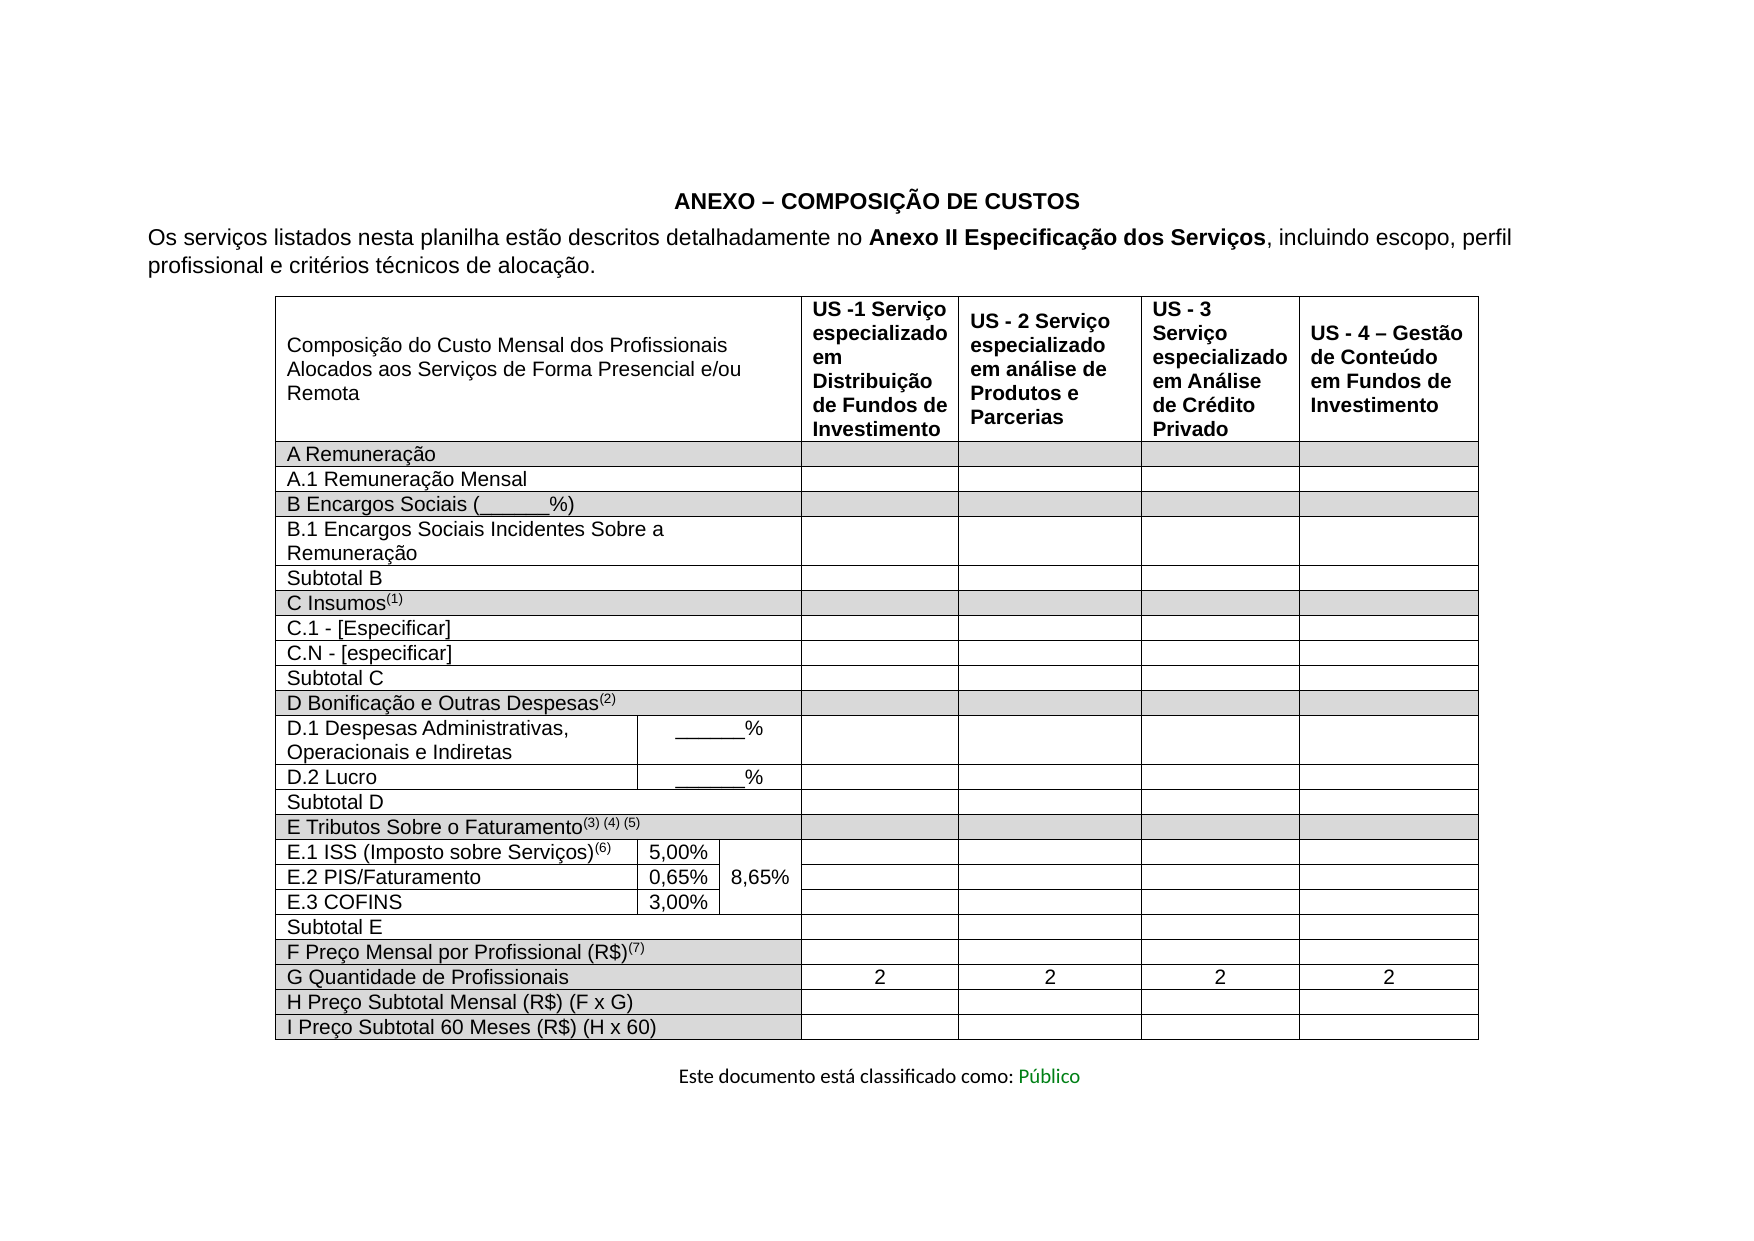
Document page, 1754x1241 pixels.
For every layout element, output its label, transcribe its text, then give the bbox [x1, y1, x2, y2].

table_cell [1300, 815, 1478, 839]
table_cell [1142, 790, 1299, 814]
table_cell [959, 915, 1141, 939]
table_header US - 3 Serviço especializado em Análise de Crédito Privado [1142, 297, 1299, 441]
table_header Composição do Custo Mensal dos Profissionais Alocados aos Serviços de Forma Presencial e/ou Remota [276, 297, 801, 441]
table_cell 3,00% [638, 890, 719, 914]
table_cell [802, 865, 958, 889]
table_cell [1142, 442, 1299, 466]
text ANEXO – COMPOSIÇÃO DE CUSTOS [148, 188, 1606, 214]
table_cell [802, 815, 958, 839]
table_cell ______% [638, 716, 801, 764]
table_cell [1300, 641, 1478, 665]
table_header US - 2 Serviço especializado em análise de Produtos e Parcerias [959, 297, 1141, 441]
table_cell [802, 492, 958, 516]
table_cell D.1 Despesas Administrativas, Operacionais e Indiretas [276, 716, 637, 764]
table_cell 8,65% [720, 840, 801, 914]
table_cell [1300, 666, 1478, 690]
table_cell [959, 517, 1141, 565]
table_cell 0,65% [638, 865, 719, 889]
table_cell [959, 492, 1141, 516]
table_cell [959, 815, 1141, 839]
table_cell D Bonificação e Outras Despesas(2) [276, 691, 801, 715]
table_cell [1300, 517, 1478, 565]
table_cell D.2 Lucro [276, 765, 637, 789]
table_cell [1142, 940, 1299, 964]
table_cell Subtotal E [276, 915, 801, 939]
table_cell H Preço Subtotal Mensal (R$) (F x G) [276, 990, 801, 1014]
table_cell [802, 691, 958, 715]
table_cell C Insumos(1) [276, 591, 801, 615]
table_cell [1300, 566, 1478, 590]
table_cell [802, 716, 958, 764]
table_cell E.1 ISS (Imposto sobre Serviços)(6) [276, 840, 637, 864]
table_cell [959, 591, 1141, 615]
table_cell C.1 - [Especificar] [276, 616, 801, 640]
table_cell 2 [1300, 965, 1478, 989]
table_cell [1300, 765, 1478, 789]
table_cell [959, 1015, 1141, 1039]
table_cell [1142, 691, 1299, 715]
table_cell Subtotal C [276, 666, 801, 690]
table_cell [802, 990, 958, 1014]
table_cell 2 [802, 965, 958, 989]
table_cell [802, 1015, 958, 1039]
table_cell [1142, 666, 1299, 690]
table_cell [1142, 467, 1299, 491]
table_cell [1300, 492, 1478, 516]
table_cell [959, 940, 1141, 964]
table_cell [1300, 940, 1478, 964]
table_cell Subtotal D [276, 790, 801, 814]
table_cell A Remuneração [276, 442, 801, 466]
table_cell [802, 765, 958, 789]
table_cell [802, 442, 958, 466]
table_cell E.2 PIS/Faturamento [276, 865, 637, 889]
table_cell [959, 641, 1141, 665]
table_cell [1142, 566, 1299, 590]
table_cell 2 [1142, 965, 1299, 989]
table_cell [1300, 865, 1478, 889]
table_cell [1300, 915, 1478, 939]
table_header US - 4 – Gestão de Conteúdo em Fundos de Investimento [1300, 297, 1478, 441]
table_cell F Preço Mensal por Profissional (R$)(7) [276, 940, 801, 964]
table_cell [1142, 890, 1299, 914]
table_cell [1300, 467, 1478, 491]
table_cell [959, 467, 1141, 491]
table_cell E Tributos Sobre o Faturamento(3) (4) (5) [276, 815, 801, 839]
table_cell E.3 COFINS [276, 890, 637, 914]
table_cell [959, 616, 1141, 640]
table_cell [959, 765, 1141, 789]
table_cell [802, 666, 958, 690]
table_cell [959, 990, 1141, 1014]
table_cell [1142, 591, 1299, 615]
table_cell [959, 890, 1141, 914]
table_cell [802, 915, 958, 939]
table_cell 2 [959, 965, 1141, 989]
table_cell [959, 442, 1141, 466]
table_cell [1300, 442, 1478, 466]
table_cell [959, 840, 1141, 864]
table_cell [1142, 716, 1299, 764]
table_cell A.1 Remuneração Mensal [276, 467, 801, 491]
table_cell [802, 840, 958, 864]
table_cell [1142, 765, 1299, 789]
table_header US -1 Serviço especializado em Distribuição de Fundos de Investimento [802, 297, 958, 441]
table_cell [959, 666, 1141, 690]
table_cell [959, 865, 1141, 889]
table_cell [1142, 915, 1299, 939]
table_cell [802, 566, 958, 590]
table_cell [959, 716, 1141, 764]
table_cell [802, 641, 958, 665]
table_cell [1142, 1015, 1299, 1039]
table_cell [1142, 865, 1299, 889]
table_cell [802, 890, 958, 914]
table_cell [959, 566, 1141, 590]
table_cell [1142, 840, 1299, 864]
table_cell [1142, 815, 1299, 839]
table_cell [1142, 517, 1299, 565]
table_cell [959, 790, 1141, 814]
table_cell ______% [638, 765, 801, 789]
table_cell [1300, 790, 1478, 814]
table_cell B.1 Encargos Sociais Incidentes Sobre a Remuneração [276, 517, 801, 565]
table_cell [802, 517, 958, 565]
table_cell [1142, 616, 1299, 640]
table_cell [1300, 890, 1478, 914]
table_cell G Quantidade de Profissionais [276, 965, 801, 989]
table_cell [1300, 840, 1478, 864]
table_cell [802, 591, 958, 615]
table_cell 5,00% [638, 840, 719, 864]
table_cell [1142, 641, 1299, 665]
table_cell [1142, 492, 1299, 516]
text Os serviços listados nesta planilha estão descritos detalhadamente no Anexo II Especificação dos Serviços, incluindo escopo, perfil profissional e critérios técnicos de alocação. [148, 224, 1606, 278]
table_cell [1142, 990, 1299, 1014]
table_cell [1300, 1015, 1478, 1039]
table_cell [959, 691, 1141, 715]
table_cell [1300, 591, 1478, 615]
table_cell [1300, 990, 1478, 1014]
table_cell B Encargos Sociais (______%) [276, 492, 801, 516]
table_cell [1300, 616, 1478, 640]
table_cell [802, 790, 958, 814]
table_cell Subtotal B [276, 566, 801, 590]
table_cell I Preço Subtotal 60 Meses (R$) (H x 60) [276, 1015, 801, 1039]
table_cell [1300, 691, 1478, 715]
table_cell [802, 616, 958, 640]
table_cell C.N - [especificar] [276, 641, 801, 665]
table_cell [802, 940, 958, 964]
table_cell [1300, 716, 1478, 764]
table_cell [802, 467, 958, 491]
